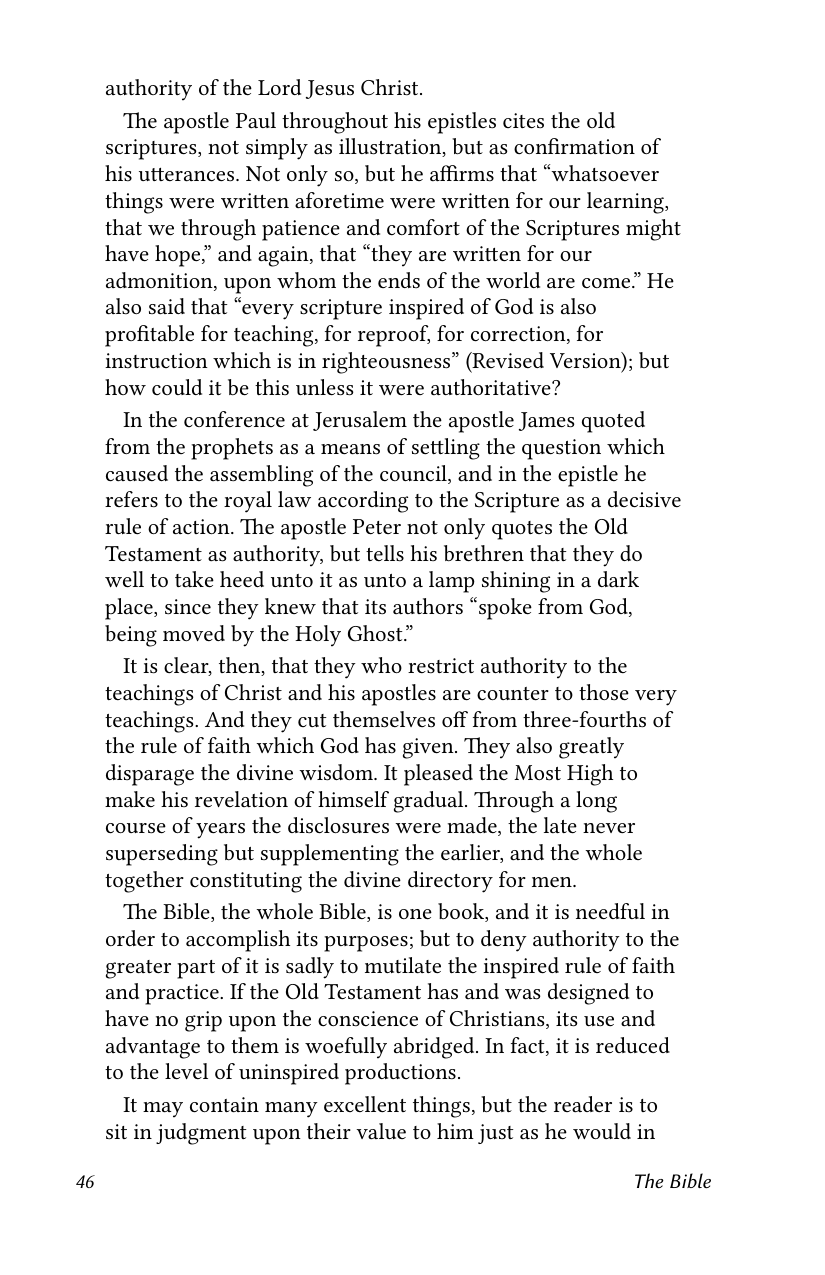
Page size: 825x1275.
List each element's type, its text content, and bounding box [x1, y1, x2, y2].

text The apostle Paul throughout his epistles cites the old scriptures, not simply as illustration, but as confirmation of his utterances. Not only so, but he affirms that “whatsoever things were written aforetime were written for our learning, that we through patience and comfort of the Scriptures might have hope,” and again, that “they are written for our admonition, upon whom the ends of the world are come.” He also said that “every scripture inspired of God is also profitable for teaching, for reproof, for correction, for instruction which is in righteousness” (Revised Version); but how could it be this unless it were authoritative? [105, 108, 682, 401]
text In the conference at Jerusalem the apostle James quoted from the prophets as a means of settling the question which caused the assembling of the council, and in the epistle he refers to the royal law according to the Scripture as a decisive rule of action. The apostle Peter not only quotes the Old Testament as authority, but tells his brethren that they do well to take heed unto it as unto a lamp shining in a dark place, since they knew that its authors “spoke from God, being moved by the Holy Ghost.” [105, 407, 682, 647]
text It may contain many excellent things, but the reader is to sit in judgment upon their value to him just as he would in [105, 1092, 682, 1145]
text authority of the Lord Jesus Christ. [105, 75, 682, 101]
text It is clear, then, that they who restrict authority to the teachings of Christ and his apostles are counter to those very teachings. And they cut themselves off from three-fourths of the rule of faith which God has given. They also greatly disparage the divine wisdom. It pleased the Most High to make his revelation of himself gradual. Through a long course of years the disclosures were made, the late never superseding but supplementing the earlier, and the whole together constituting the divine directory for men. [105, 653, 682, 893]
text The Bible, the whole Bible, is one book, and it is needful in order to accomplish its purposes; but to deny authority to the greater part of it is sadly to mutilate the inspired rule of faith and practice. If the Old Testament has and was designed to have no grip upon the conscience of Christians, its use and advantage to them is woefully abridged. In fact, it is reduced to the level of uninspired productions. [105, 899, 682, 1085]
